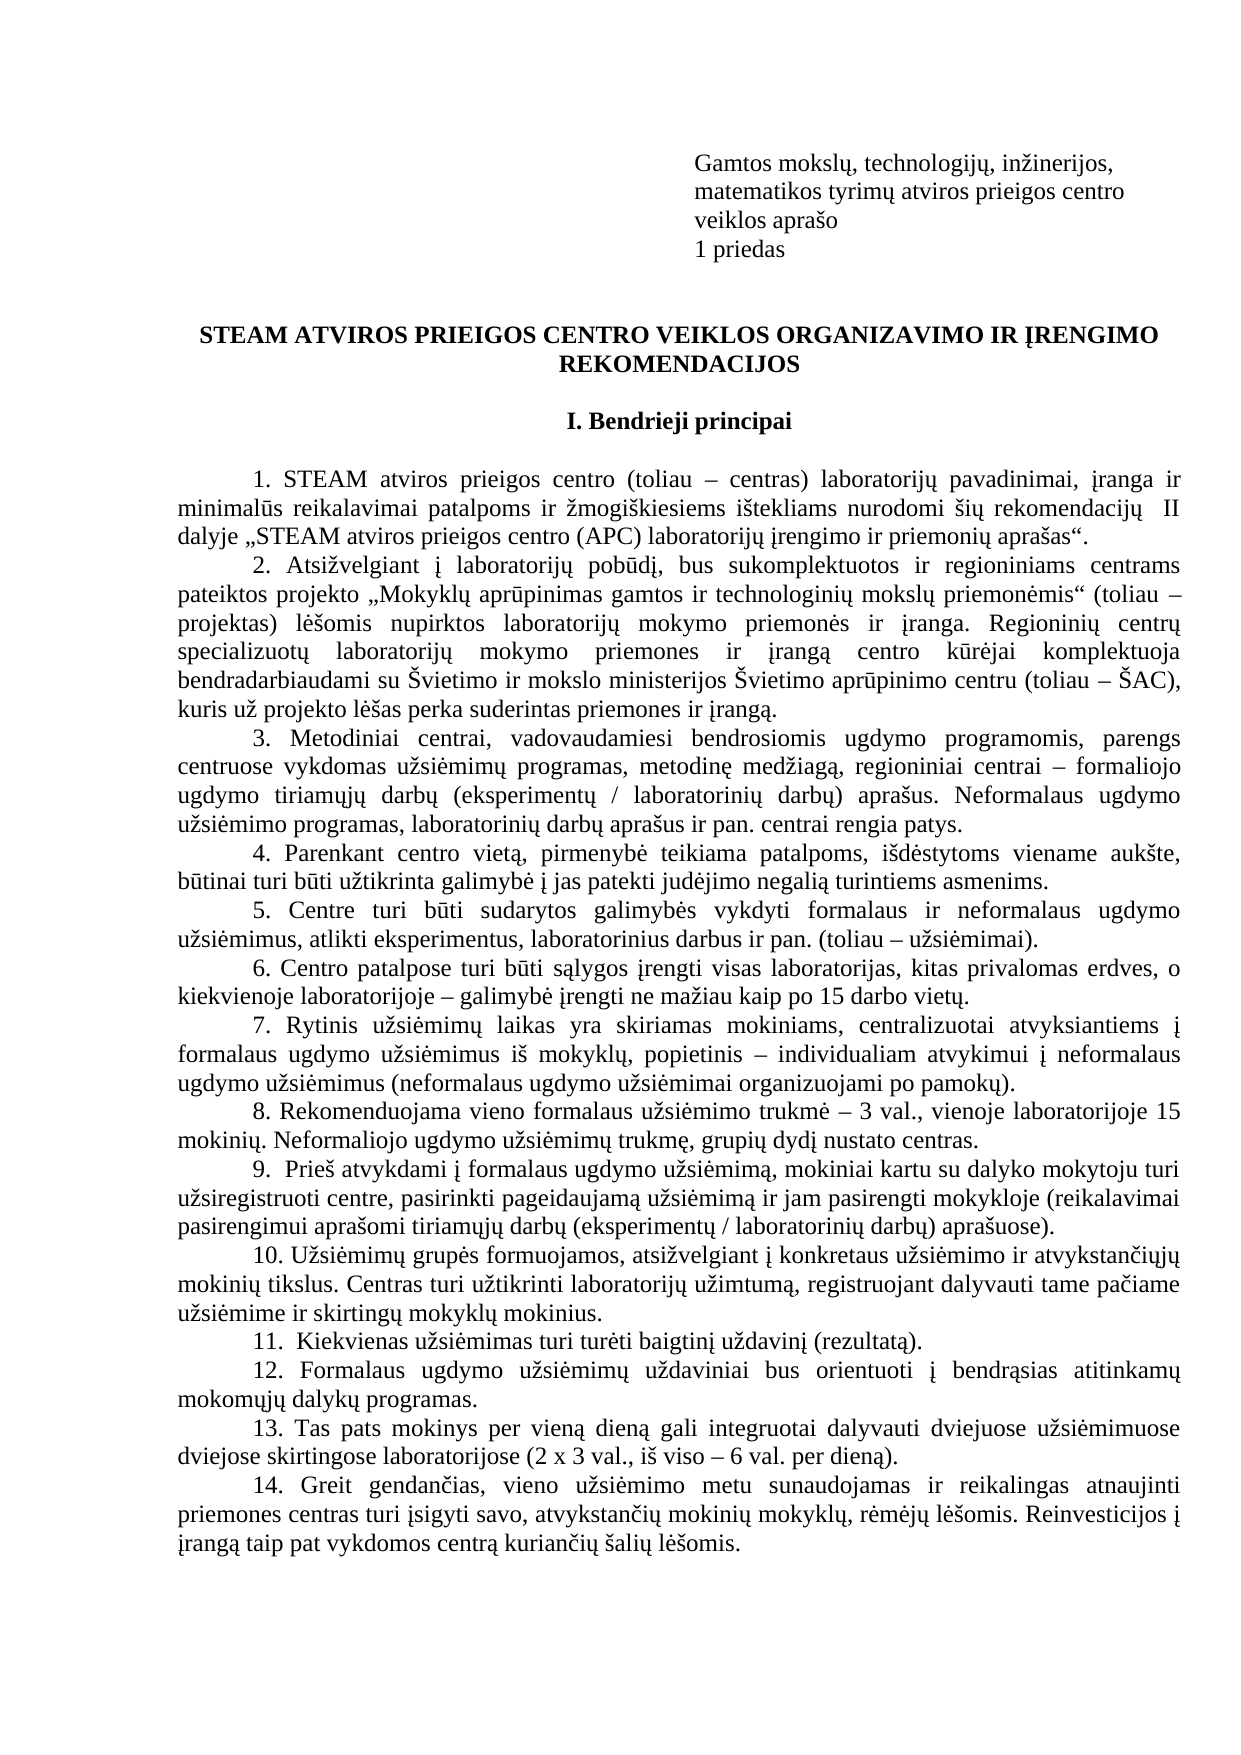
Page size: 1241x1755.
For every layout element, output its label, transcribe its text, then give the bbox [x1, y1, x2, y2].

text I. Bendrieji principai [177, 406, 1181, 435]
text Gamtos mokslų, technologijų, inžinerijos, matematikos tyrimų atviros prieigos centro veiklos aprašo [694, 148, 1181, 234]
text 13. Tas pats mokinys per vieną dieną gali integruotai dalyvauti dviejuose užsiėmimuose dviejose skirtingose laboratorijose (2 x 3 val., iš viso – 6 val. per dieną). [177, 1413, 1181, 1470]
text 1. STEAM atviros prieigos centro (toliau – centras) laboratorijų pavadinimai, įranga ir minimalūs reikalavimai patalpoms ir žmogiškiesiems ištekliams nurodomi šių rekomendacijų II dalyje „STEAM atviros prieigos centro (APC) laboratorijų įrengimo ir priemonių aprašas“. [177, 464, 1181, 550]
text 2. Atsižvelgiant į laboratorijų pobūdį, bus sukomplektuotos ir regioniniams centrams pateiktos projekto „Mokyklų aprūpinimas gamtos ir technologinių mokslų priemonėmis“ (toliau – projektas) lėšomis nupirktos laboratorijų mokymo priemonės ir įranga. Regioninių centrų specializuotų laboratorijų mokymo priemones ir įrangą centro kūrėjai komplektuoja bendradarbiaudami su Švietimo ir mokslo ministerijos Švietimo aprūpinimo centru (toliau – ŠAC), kuris už projekto lėšas perka suderintas priemones ir įrangą. [177, 550, 1181, 723]
text 14. Greit gendančias, vieno užsiėmimo metu sunaudojamas ir reikalingas atnaujinti priemones centras turi įsigyti savo, atvykstančių mokinių mokyklų, rėmėjų lėšomis. Reinvesticijos į įrangą taip pat vykdomos centrą kuriančių šalių lėšomis. [177, 1470, 1181, 1556]
text 12. Formalaus ugdymo užsiėmimų uždaviniai bus orientuoti į bendrąsias atitinkamų mokomųjų dalykų programas. [177, 1355, 1181, 1413]
text 4. Parenkant centro vietą, pirmenybė teikiama patalpoms, išdėstytoms viename aukšte, būtinai turi būti užtikrinta galimybė į jas patekti judėjimo negalią turintiems asmenims. [177, 838, 1181, 895]
text 9. Prieš atvykdami į formalaus ugdymo užsiėmimą, mokiniai kartu su dalyko mokytoju turi užsiregistruoti centre, pasirinkti pageidaujamą užsiėmimą ir jam pasirengti mokykloje (reikalavimai pasirengimui aprašomi tiriamųjų darbų (eksperimentų / laboratorinių darbų) aprašuose). [177, 1154, 1181, 1240]
text 1 priedas [694, 234, 1181, 263]
text 6. Centro patalpose turi būti sąlygos įrengti visas laboratorijas, kitas privalomas erdves, o kiekvienoje laboratorijoje – galimybė įrengti ne mažiau kaip po 15 darbo vietų. [177, 953, 1181, 1010]
text 11. Kiekvienas užsiėmimas turi turėti baigtinį uždavinį (rezultatą). [177, 1326, 1181, 1355]
text STEAM ATVIROS PRIEIGOS CENTRO VEIKLOS ORGANIZAVIMO IR ĮRENGIMO REKOMENDACIJOS [177, 320, 1181, 378]
text 3. Metodiniai centrai, vadovaudamiesi bendrosiomis ugdymo programomis, parengs centruose vykdomas užsiėmimų programas, metodinę medžiagą, regioniniai centrai – formaliojo ugdymo tiriamųjų darbų (eksperimentų / laboratorinių darbų) aprašus. Neformalaus ugdymo užsiėmimo programas, laboratorinių darbų aprašus ir pan. centrai rengia patys. [177, 723, 1181, 838]
text 5. Centre turi būti sudarytos galimybės vykdyti formalaus ir neformalaus ugdymo užsiėmimus, atlikti eksperimentus, laboratorinius darbus ir pan. (toliau – užsiėmimai). [177, 895, 1181, 953]
text 8. Rekomenduojama vieno formalaus užsiėmimo trukmė – 3 val., vienoje laboratorijoje 15 mokinių. Neformaliojo ugdymo užsiėmimų trukmę, grupių dydį nustato centras. [177, 1096, 1181, 1154]
text 10. Užsiėmimų grupės formuojamos, atsižvelgiant į konkretaus užsiėmimo ir atvykstančiųjų mokinių tikslus. Centras turi užtikrinti laboratorijų užimtumą, registruojant dalyvauti tame pačiame užsiėmime ir skirtingų mokyklų mokinius. [177, 1240, 1181, 1326]
text 7. Rytinis užsiėmimų laikas yra skiriamas mokiniams, centralizuotai atvyksiantiems į formalaus ugdymo užsiėmimus iš mokyklų, popietinis – individualiam atvykimui į neformalaus ugdymo užsiėmimus (neformalaus ugdymo užsiėmimai organizuojami po pamokų). [177, 1010, 1181, 1096]
